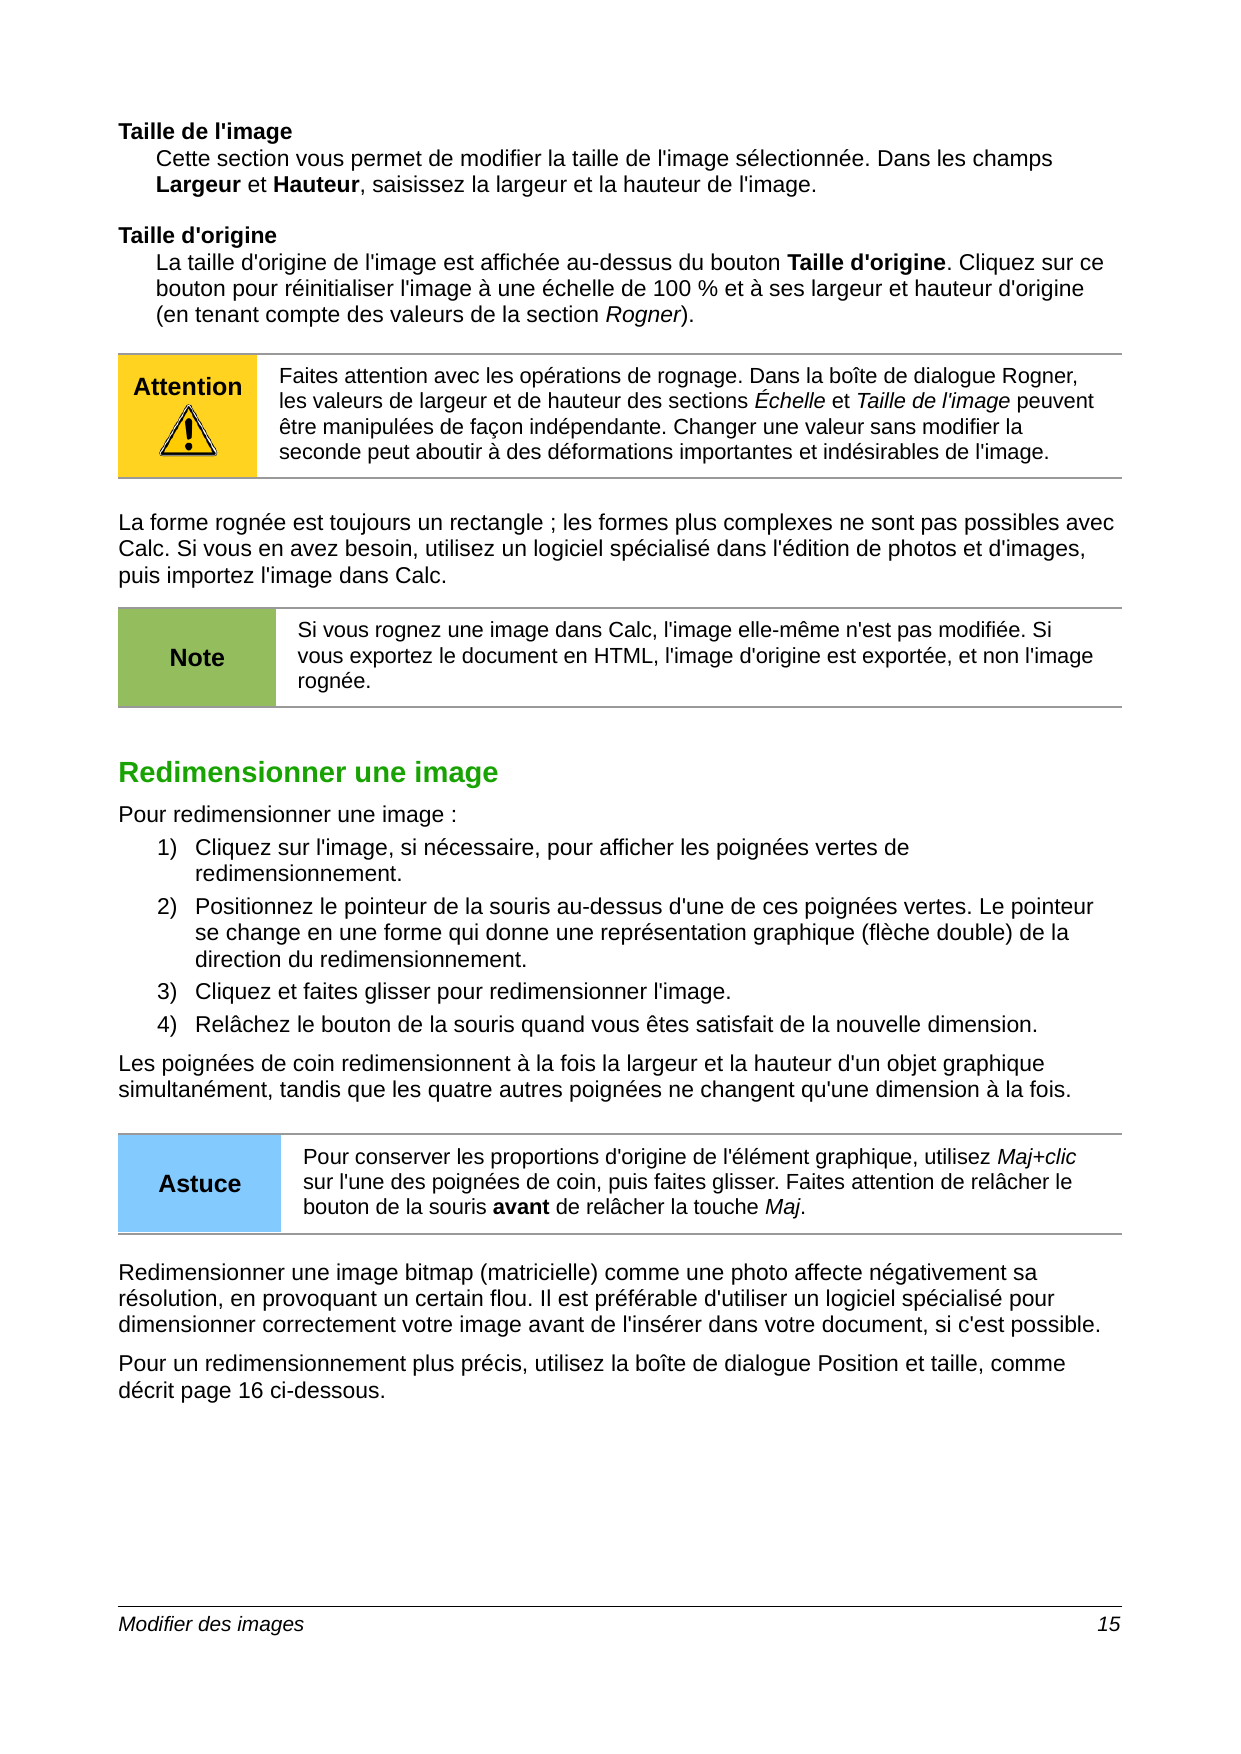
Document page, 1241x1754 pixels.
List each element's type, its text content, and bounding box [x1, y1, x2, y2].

text Redimensionner une image bitmap (matricielle) comme une photo affecte négativement sa résolution, en provoquant un certain flou. Il est préférable d'utiliser un logiciel spécialisé pour dimensionner correctement votre image avant de l'insérer dans votre document, si c'est possible. [118, 1259, 1122, 1338]
table_header Pour conserver les proportions d'origine de l'élément graphique, utilisez Maj+clic sur l'une des poignées de coin, puis faites glisser. Faites attention de relâcher le bouton de la souris avant de relâcher la touche Maj. [281, 1135, 1122, 1232]
text Les poignées de coin redimensionnent à la fois la largeur et la hauteur d'un objet graphique simultanément, tandis que les quatre autres poignées ne changent qu'une dimension à la fois. [118, 1049, 1122, 1102]
table_header Note [118, 609, 276, 706]
table_header Astuce [118, 1135, 281, 1232]
list Cliquez et faites glisser pour redimensionner l'image. [177, 978, 1122, 1004]
list Cliquez sur l'image, si nécessaire, pour afficher les poignées vertes de redimensionnement. [177, 834, 1122, 887]
text Taille de l'image [118, 118, 1122, 144]
table_header Faites attention avec les opérations de rognage. Dans la boîte de dialogue Rogner, les valeurs de largeur et de hauteur des sections Échelle et Taille de l'image peuvent être manipulées de façon indépendante. Changer une valeur sans modifier la seconde peut aboutir à des déformations importantes et indésirables de l'image. [258, 355, 1122, 477]
text La forme rognée est toujours un rectangle ; les formes plus complexes ne sont pas possibles avec Calc. Si vous en avez besoin, utilisez un logiciel spécialisé dans l'édition de photos et d'images, puis importez l'image dans Calc. [118, 509, 1122, 588]
picture [155, 400, 220, 460]
text Cette section vous permet de modifier la taille de l'image sélectionnée. Dans les champs Largeur et Hauteur, saisissez la largeur et la hauteur de l'image. [156, 144, 1122, 197]
text La taille d'origine de l'image est affichée au-dessus du bouton Taille d'origine. Cliquez sur ce bouton pour réinitialiser l'image à une échelle de 100 % et à ses largeur et hauteur d'origine (en tenant compte des valeurs de la section Rogner). [156, 248, 1122, 328]
list Relâchez le bouton de la souris quand vous êtes satisfait de la nouvelle dimension. [177, 1011, 1122, 1037]
text Pour un redimensionnement plus précis, utilisez la boîte de dialogue Position et taille, comme décrit page 16 ci-dessous. [118, 1350, 1122, 1403]
list Pour redimensionner une image : [118, 801, 1122, 827]
subtitle Redimensionner une image [118, 755, 1122, 789]
text Taille d'origine [118, 222, 1122, 248]
table_header Si vous rognez une image dans Calc, l'image elle-même n'est pas modifiée. Si vous exportez le document en HTML, l'image d'origine est exportée, et non l'image rognée. [276, 609, 1122, 706]
list Positionnez le pointeur de la souris au-dessus d'une de ces poignées vertes. Le pointeur se change en une forme qui donne une représentation graphique (flèche double) de la direction du redimensionnement. [177, 893, 1122, 972]
table_header Attention [118, 355, 257, 477]
